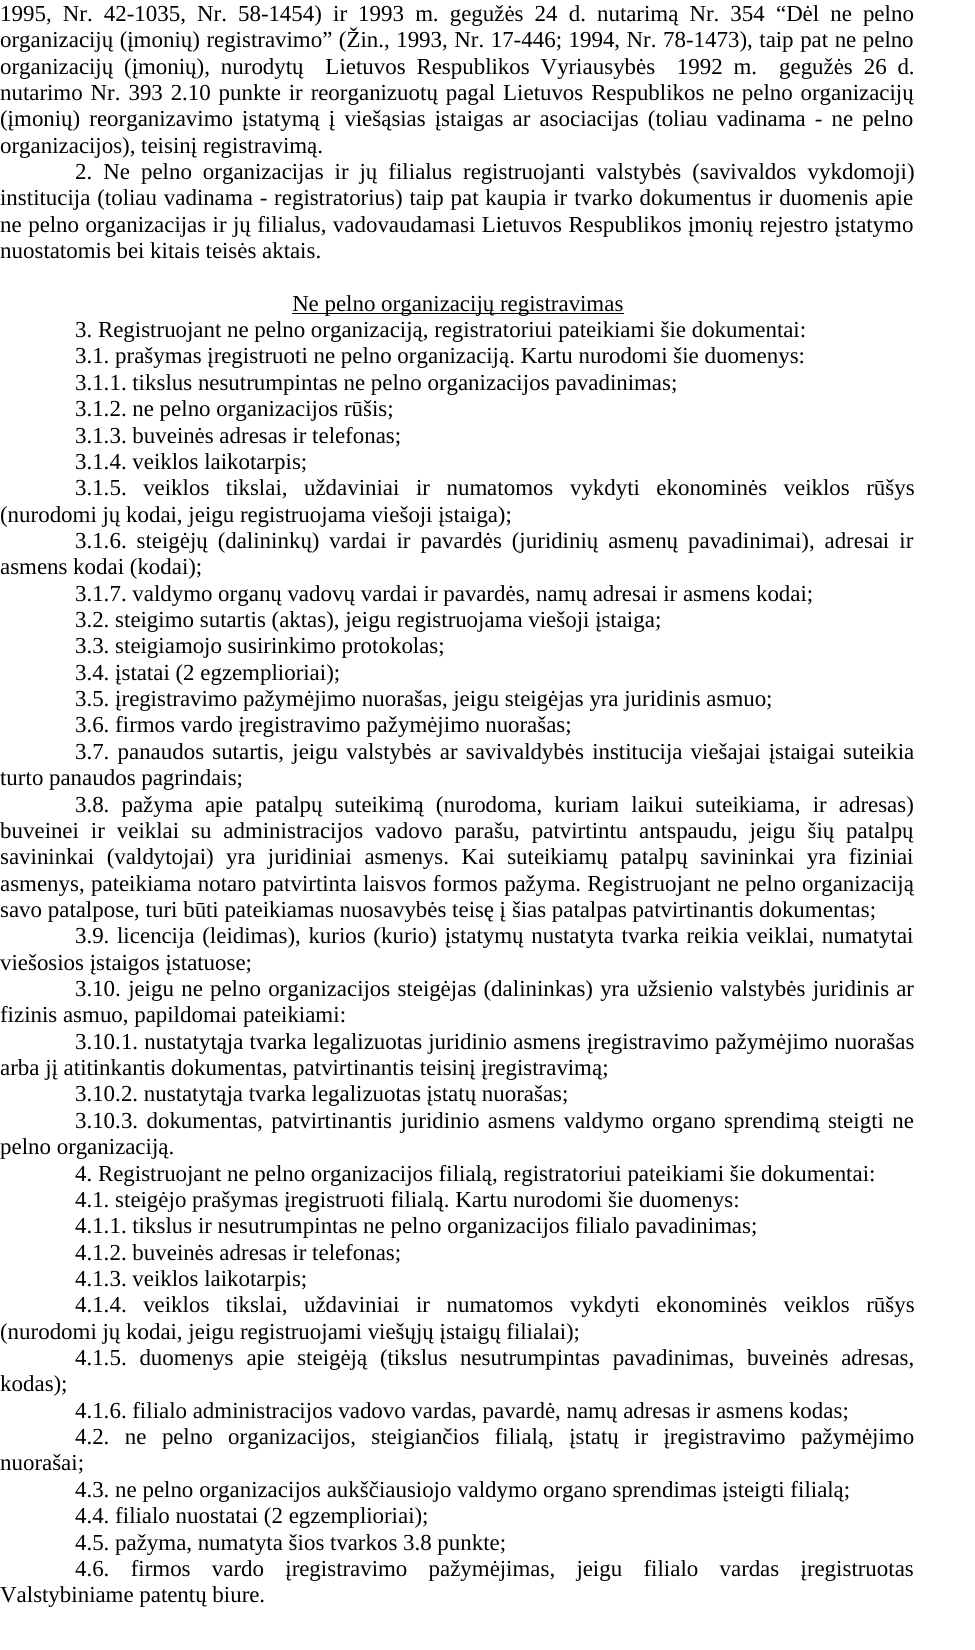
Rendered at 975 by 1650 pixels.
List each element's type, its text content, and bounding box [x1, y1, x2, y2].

text 3.1.5. veiklos tikslai, uždaviniai ir numatomos vykdyti ekonominės veiklos rūšys (nurodomi jų kodai, jeigu registruojama viešoji įstaiga); [0, 474, 916, 527]
text 3.10.2. nustatytąja tvarka legalizuotas įstatų nuorašas; [0, 1081, 916, 1107]
text 3.10.1. nustatytąja tvarka legalizuotas juridinio asmens įregistravimo pažymėjimo nuorašas arba jį atitinkantis dokumentas, patvirtinantis teisinį įregistravimą; [0, 1028, 916, 1081]
subtitle Ne pelno organizacijų registravimas [0, 290, 916, 316]
text 3.6. firmos vardo įregistravimo pažymėjimo nuorašas; [0, 712, 916, 738]
text 3.1.1. tikslus nesutrumpintas ne pelno organizacijos pavadinimas; [0, 369, 916, 395]
text 3.8. pažyma apie patalpų suteikimą (nurodoma, kuriam laikui suteikiama, ir adresas) buveinei ir veiklai su administracijos vadovo parašu, patvirtintu antspaudu, jeigu šių patalpų savininkai (valdytojai) yra juridiniai asmenys. Kai suteikiamų patalpų savininkai yra fiziniai asmenys, pateikiama notaro patvirtinta laisvos formos pažyma. Registruojant ne pelno organizaciją savo patalpose, turi būti pateikiamas nuosavybės teisę į šias patalpas patvirtinantis dokumentas; [0, 791, 916, 922]
text 4.1.2. buveinės adresas ir telefonas; [0, 1239, 916, 1265]
text 4.1.6. filialo administracijos vadovo vardas, pavardė, namų adresas ir asmens kodas; [0, 1397, 916, 1423]
text 4. Registruojant ne pelno organizacijos filialą, registratoriui pateikiami šie dokumentai: [0, 1159, 916, 1186]
text 4.1.3. veiklos laikotarpis; [0, 1265, 916, 1291]
text 3.1. prašymas įregistruoti ne pelno organizaciją. Kartu nurodomi šie duomenys: [0, 343, 916, 369]
text 4.3. ne pelno organizacijos aukščiausiojo valdymo organo sprendimas įsteigti filialą; [0, 1476, 916, 1502]
text 4.1.5. duomenys apie steigėją (tikslus nesutrumpintas pavadinimas, buveinės adresas, kodas); [0, 1344, 916, 1397]
text 1995, Nr. 42-1035, Nr. 58-1454) ir 1993 m. gegužės 24 d. nutarimą Nr. 354 “Dėl ne pelno organizacijų (įmonių) registravimo” (Žin., 1993, Nr. 17-446; 1994, Nr. 78-1473), taip pat ne pelno organizacijų (įmonių), nurodytų Lietuvos Respublikos Vyriausybės 1992 m. gegužės 26 d. nutarimo Nr. 393 2.10 punkte ir reorganizuotų pagal Lietuvos Respublikos ne pelno organizacijų (įmonių) reorganizavimo įstatymą į viešąsias įstaigas ar asociacijas (toliau vadinama - ne pelno organizacijos), teisinį registravimą. [0, 0, 916, 158]
text 3.10. jeigu ne pelno organizacijos steigėjas (dalininkas) yra užsienio valstybės juridinis ar fizinis asmuo, papildomai pateikiami: [0, 975, 916, 1028]
text 3.1.2. ne pelno organizacijos rūšis; [0, 395, 916, 422]
text 3.1.7. valdymo organų vadovų vardai ir pavardės, namų adresai ir asmens kodai; [0, 580, 916, 606]
text 3.3. steigiamojo susirinkimo protokolas; [0, 632, 916, 659]
text 3.5. įregistravimo pažymėjimo nuorašas, jeigu steigėjas yra juridinis asmuo; [0, 685, 916, 712]
text 4.6. firmos vardo įregistravimo pažymėjimas, jeigu filialo vardas įregistruotas Valstybiniame patentų biure. [0, 1555, 916, 1608]
text 3.4. įstatai (2 egzemplioriai); [0, 659, 916, 685]
text 4.5. pažyma, numatyta šios tvarkos 3.8 punkte; [0, 1528, 916, 1555]
text 3.10.3. dokumentas, patvirtinantis juridinio asmens valdymo organo sprendimą steigti ne pelno organizaciją. [0, 1107, 916, 1159]
text 3. Registruojant ne pelno organizaciją, registratoriui pateikiami šie dokumentai: [0, 316, 916, 343]
text 4.2. ne pelno organizacijos, steigiančios filialą, įstatų ir įregistravimo pažymėjimo nuorašai; [0, 1423, 916, 1476]
text 3.2. steigimo sutartis (aktas), jeigu registruojama viešoji įstaiga; [0, 606, 916, 632]
text 4.1.1. tikslus ir nesutrumpintas ne pelno organizacijos filialo pavadinimas; [0, 1212, 916, 1239]
text 4.1. steigėjo prašymas įregistruoti filialą. Kartu nurodomi šie duomenys: [0, 1186, 916, 1212]
text 2. Ne pelno organizacijas ir jų filialus registruojanti valstybės (savivaldos vykdomoji) institucija (toliau vadinama - registratorius) taip pat kaupia ir tvarko dokumentus ir duomenis apie ne pelno organizacijas ir jų filialus, vadovaudamasi Lietuvos Respublikos įmonių rejestro įstatymo nuostatomis bei kitais teisės aktais. [0, 158, 916, 263]
text 3.1.4. veiklos laikotarpis; [0, 448, 916, 474]
text 3.9. licencija (leidimas), kurios (kurio) įstatymų nustatyta tvarka reikia veiklai, numatytai viešosios įstaigos įstatuose; [0, 922, 916, 975]
text 3.1.6. steigėjų (dalininkų) vardai ir pavardės (juridinių asmenų pavadinimai), adresai ir asmens kodai (kodai); [0, 527, 916, 580]
text 3.1.3. buveinės adresas ir telefonas; [0, 422, 916, 448]
text 3.7. panaudos sutartis, jeigu valstybės ar savivaldybės institucija viešajai įstaigai suteikia turto panaudos pagrindais; [0, 738, 916, 791]
text 4.4. filialo nuostatai (2 egzemplioriai); [0, 1502, 916, 1528]
text 4.1.4. veiklos tikslai, uždaviniai ir numatomos vykdyti ekonominės veiklos rūšys (nurodomi jų kodai, jeigu registruojami viešųjų įstaigų filialai); [0, 1291, 916, 1344]
